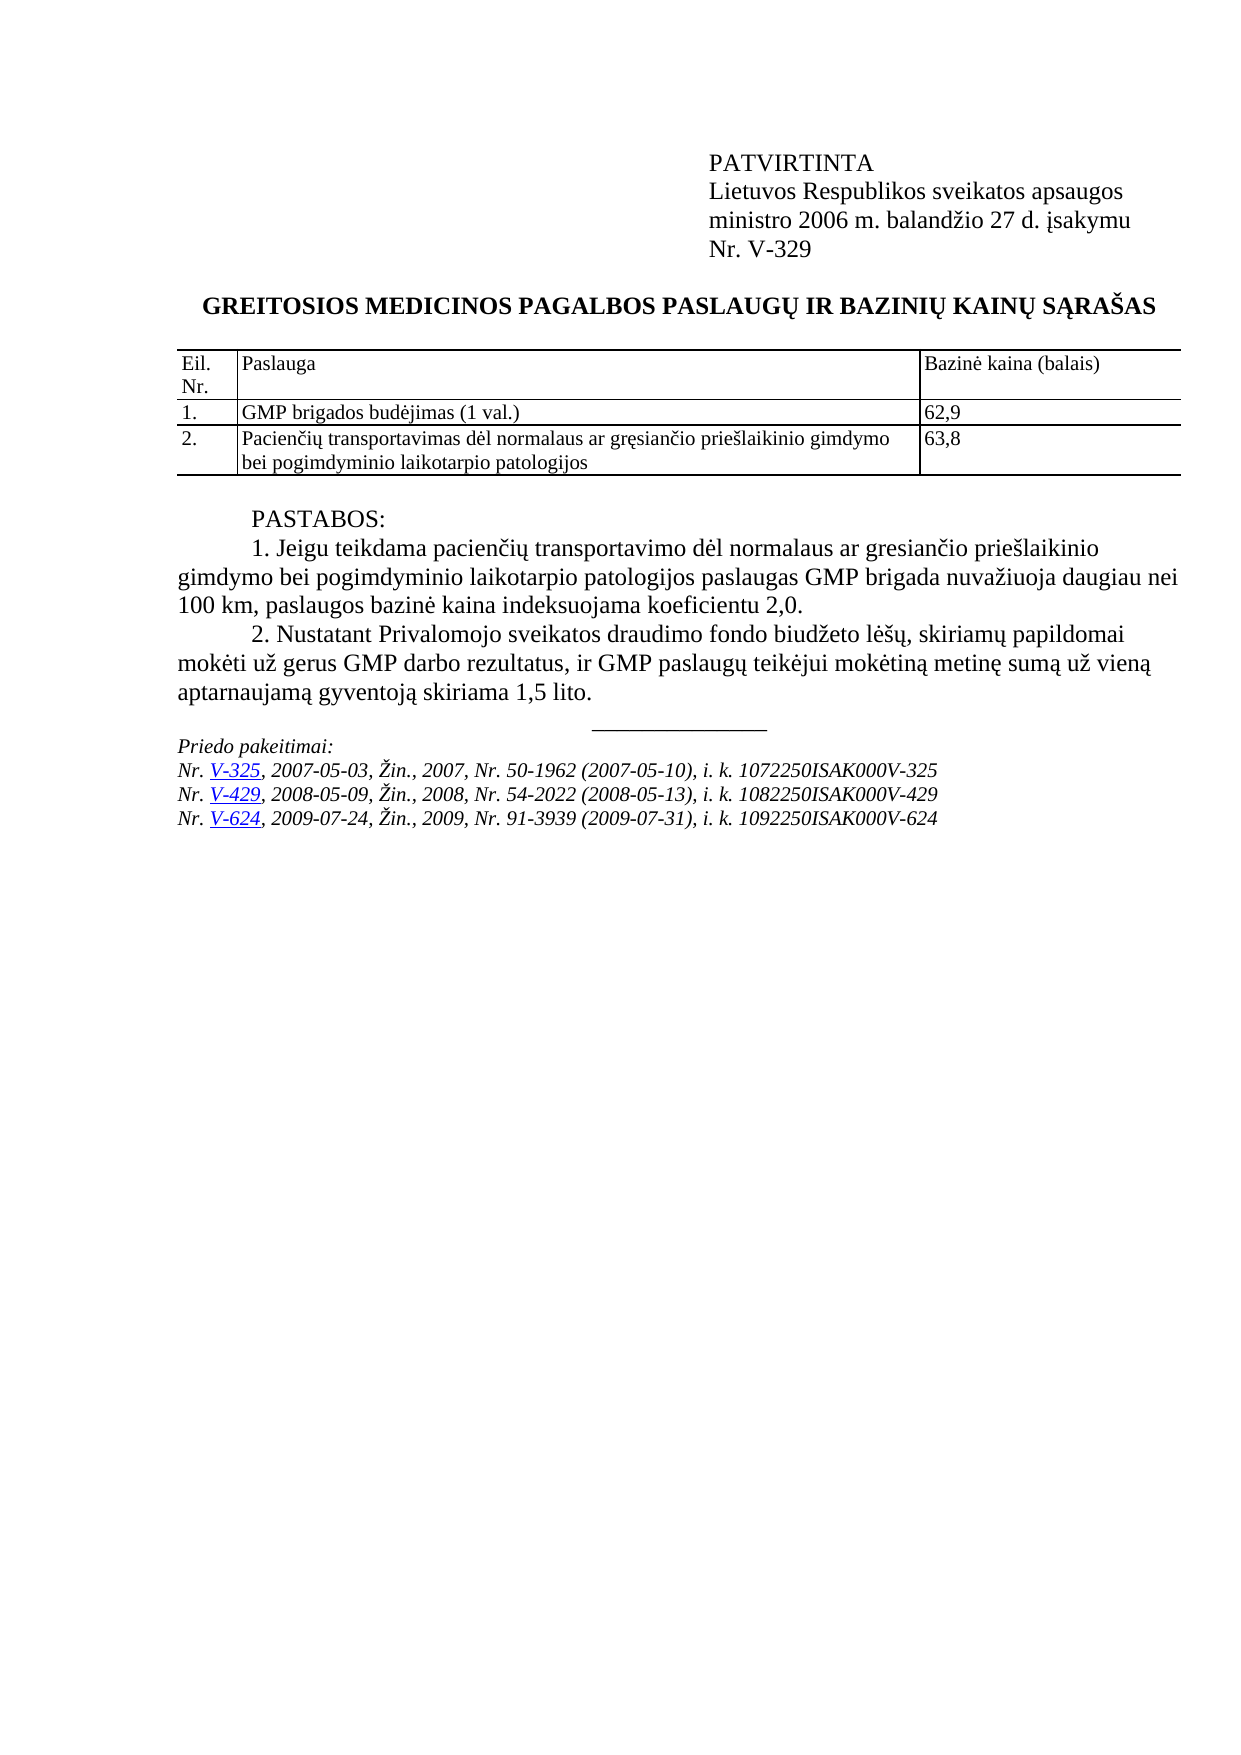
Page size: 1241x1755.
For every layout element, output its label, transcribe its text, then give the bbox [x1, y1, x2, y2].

text Nr. V-429, 2008-05-09, Žin., 2008, Nr. 54-2022 (2008-05-13), i. k. 1082250ISAK000V-429 [177, 782, 1181, 806]
table_header Paslauga [238, 351, 919, 398]
table_header Eil. Nr. [177, 351, 237, 398]
text PATVIRTINTA [177, 148, 1181, 176]
table_cell GMP brigados budėjimas (1 val.) [238, 400, 919, 424]
table_cell 62,9 [921, 400, 1181, 424]
table_cell 2. [177, 426, 237, 474]
text Nr. V-624, 2009-07-24, Žin., 2009, Nr. 91-3939 (2009-07-31), i. k. 1092250ISAK000V-624 [177, 806, 1181, 830]
text GREITOSIOS MEDICINOS PAGALBOS PASLAUGŲ IR BAZINIŲ KAINŲ SĄRAŠAS [177, 291, 1181, 320]
text Priedo pakeitimai: [177, 734, 1181, 758]
table_cell 1. [177, 400, 237, 424]
text 2. Nustatant Privalomojo sveikatos draudimo fondo biudžeto lėšų, skiriamų papildomai mokėti už gerus GMP darbo rezultatus, ir GMP paslaugų teikėjui mokėtiną metinę sumą už vieną aptarnaujamą gyventoją skiriama 1,5 lito. [177, 619, 1181, 705]
table_cell 63,8 [921, 426, 1181, 474]
text Nr. V-329 [177, 234, 1181, 263]
text Nr. V-325, 2007-05-03, Žin., 2007, Nr. 50-1962 (2007-05-10), i. k. 1072250ISAK000V-325 [177, 758, 1181, 782]
table_header Bazinė kaina (balais) [921, 351, 1181, 398]
table_cell Pacienčių transportavimas dėl normalaus ar gręsiančio priešlaikinio gimdymo bei pogimdyminio laikotarpio patologijos [238, 426, 919, 474]
text ______________ [177, 705, 1181, 734]
text Lietuvos Respublikos sveikatos apsaugos [177, 176, 1181, 205]
text PASTABOS: [177, 504, 1181, 533]
text ministro 2006 m. balandžio 27 d. įsakymu [177, 205, 1181, 234]
text 1. Jeigu teikdama pacienčių transportavimo dėl normalaus ar gresiančio priešlaikinio gimdymo bei pogimdyminio laikotarpio patologijos paslaugas GMP brigada nuvažiuoja daugiau nei 100 km, paslaugos bazinė kaina indeksuojama koeficientu 2,0. [177, 533, 1181, 619]
